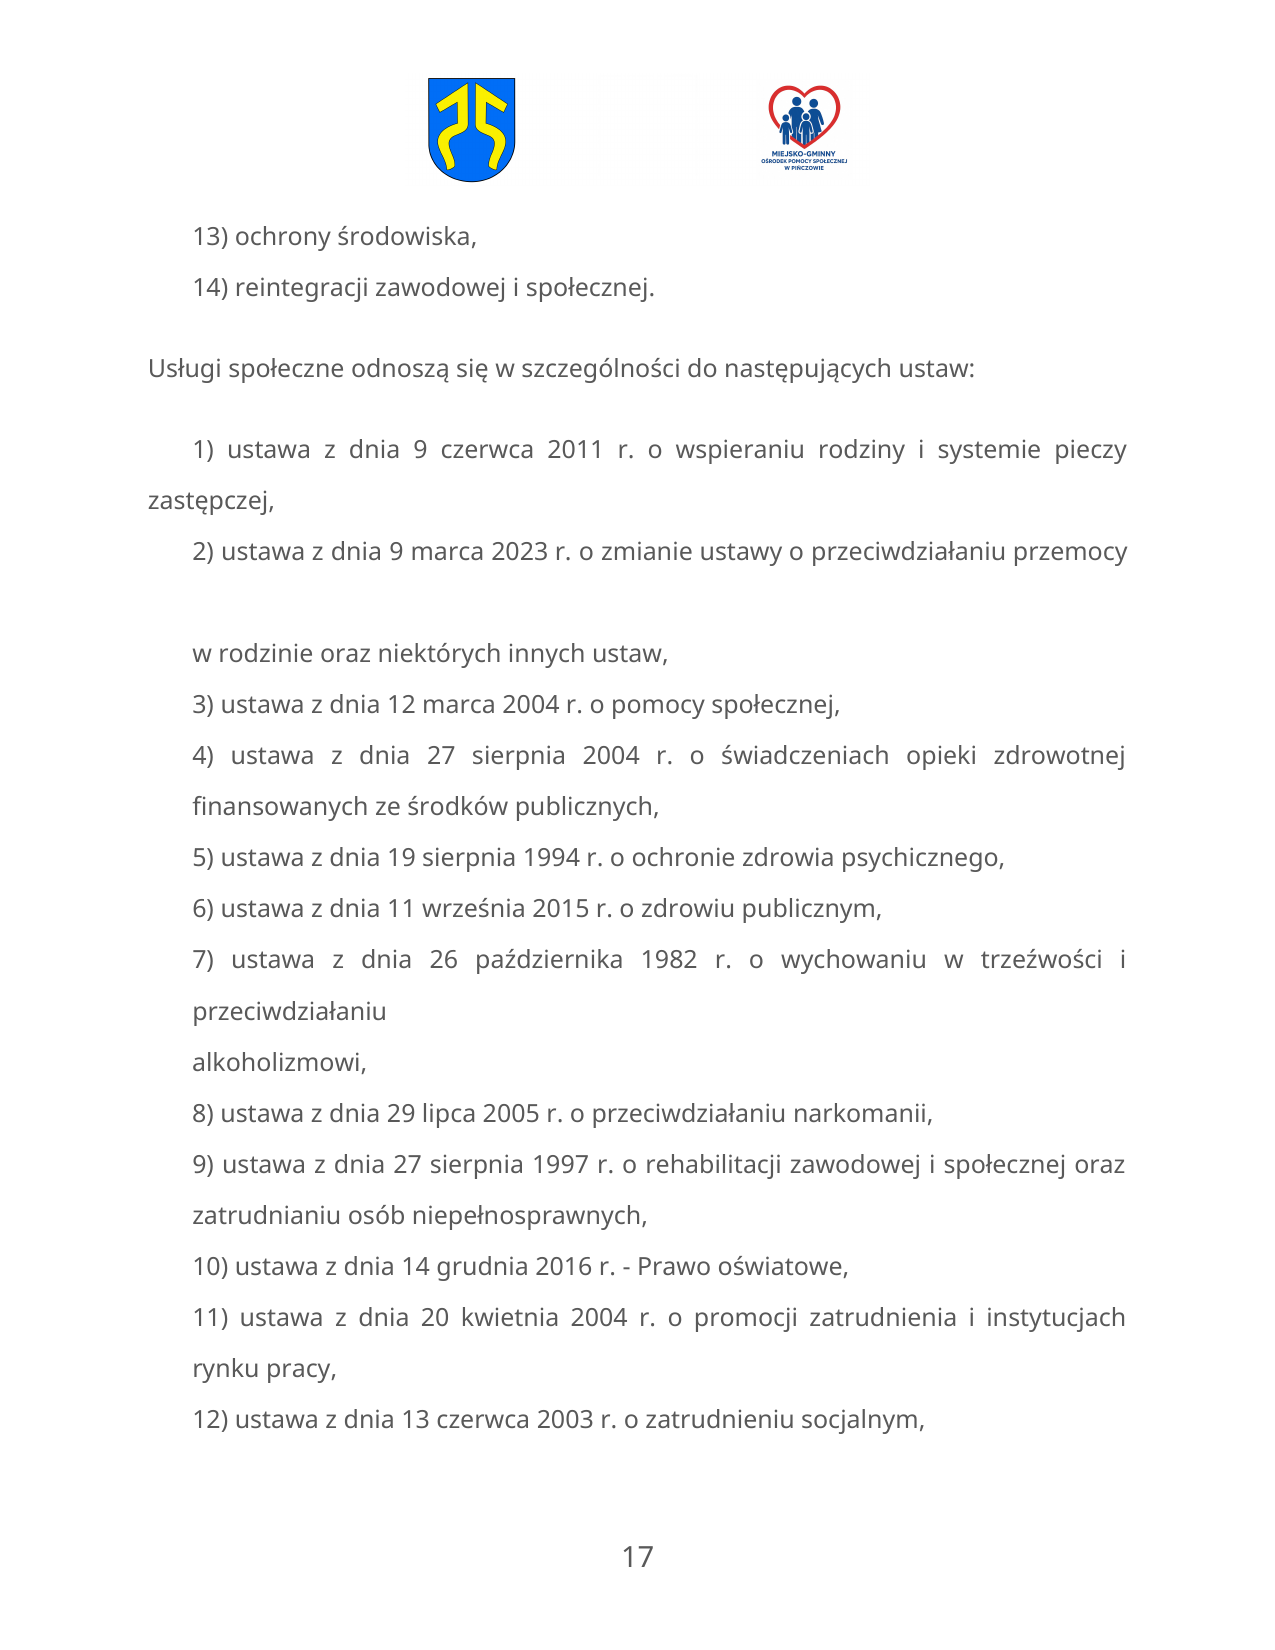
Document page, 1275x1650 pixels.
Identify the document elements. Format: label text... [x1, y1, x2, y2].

text 6) ustawa z dnia 11 września 2015 r. o zdrowiu publicznym, [192, 891, 1127, 925]
text 12) ustawa z dnia 13 czerwca 2003 r. o zatrudnieniu socjalnym, [192, 1402, 1127, 1436]
text 7) ustawa z dnia 26 października 1982 r. o wychowaniu w trzeźwości i przeciwdziałaniu [192, 942, 1127, 1027]
text 8) ustawa z dnia 29 lipca 2005 r. o przeciwdziałaniu narkomanii, [192, 1095, 1127, 1129]
text 13) ochrony środowiska, [148, 219, 1127, 253]
text 4) ustawa z dnia 27 sierpnia 2004 r. o świadczeniach opieki zdrowotnej finansowanych ze środków publicznych, [192, 738, 1127, 823]
text alkoholizmowi, [192, 1044, 1127, 1078]
text 1) ustawa z dnia 9 czerwca 2011 r. o wspieraniu rodziny i systemie pieczy zastępczej, [148, 432, 1127, 517]
text 3) ustawa z dnia 12 marca 2004 r. o pomocy społecznej, [148, 687, 1127, 721]
text 11) ustawa z dnia 20 kwietnia 2004 r. o promocji zatrudnienia i instytucjach rynku pracy, [192, 1299, 1127, 1384]
picture [405, 73, 870, 186]
text 10) ustawa z dnia 14 grudnia 2016 r. - Prawo oświatowe, [192, 1248, 1127, 1282]
text Usługi społeczne odnoszą się w szczególności do następujących ustaw: [148, 351, 1127, 385]
text 2) ustawa z dnia 9 marca 2023 r. o zmianie ustawy o przeciwdziałaniu przemocy w rodzinie oraz niektórych innych ustaw, [192, 534, 1127, 670]
text 5) ustawa z dnia 19 sierpnia 1994 r. o ochronie zdrowia psychicznego, [192, 840, 1127, 874]
text 14) reintegracji zawodowej i społecznej. [148, 270, 1127, 304]
text 9) ustawa z dnia 27 sierpnia 1997 r. o rehabilitacji zawodowej i społecznej oraz zatrudnianiu osób niepełnosprawnych, [192, 1146, 1127, 1231]
